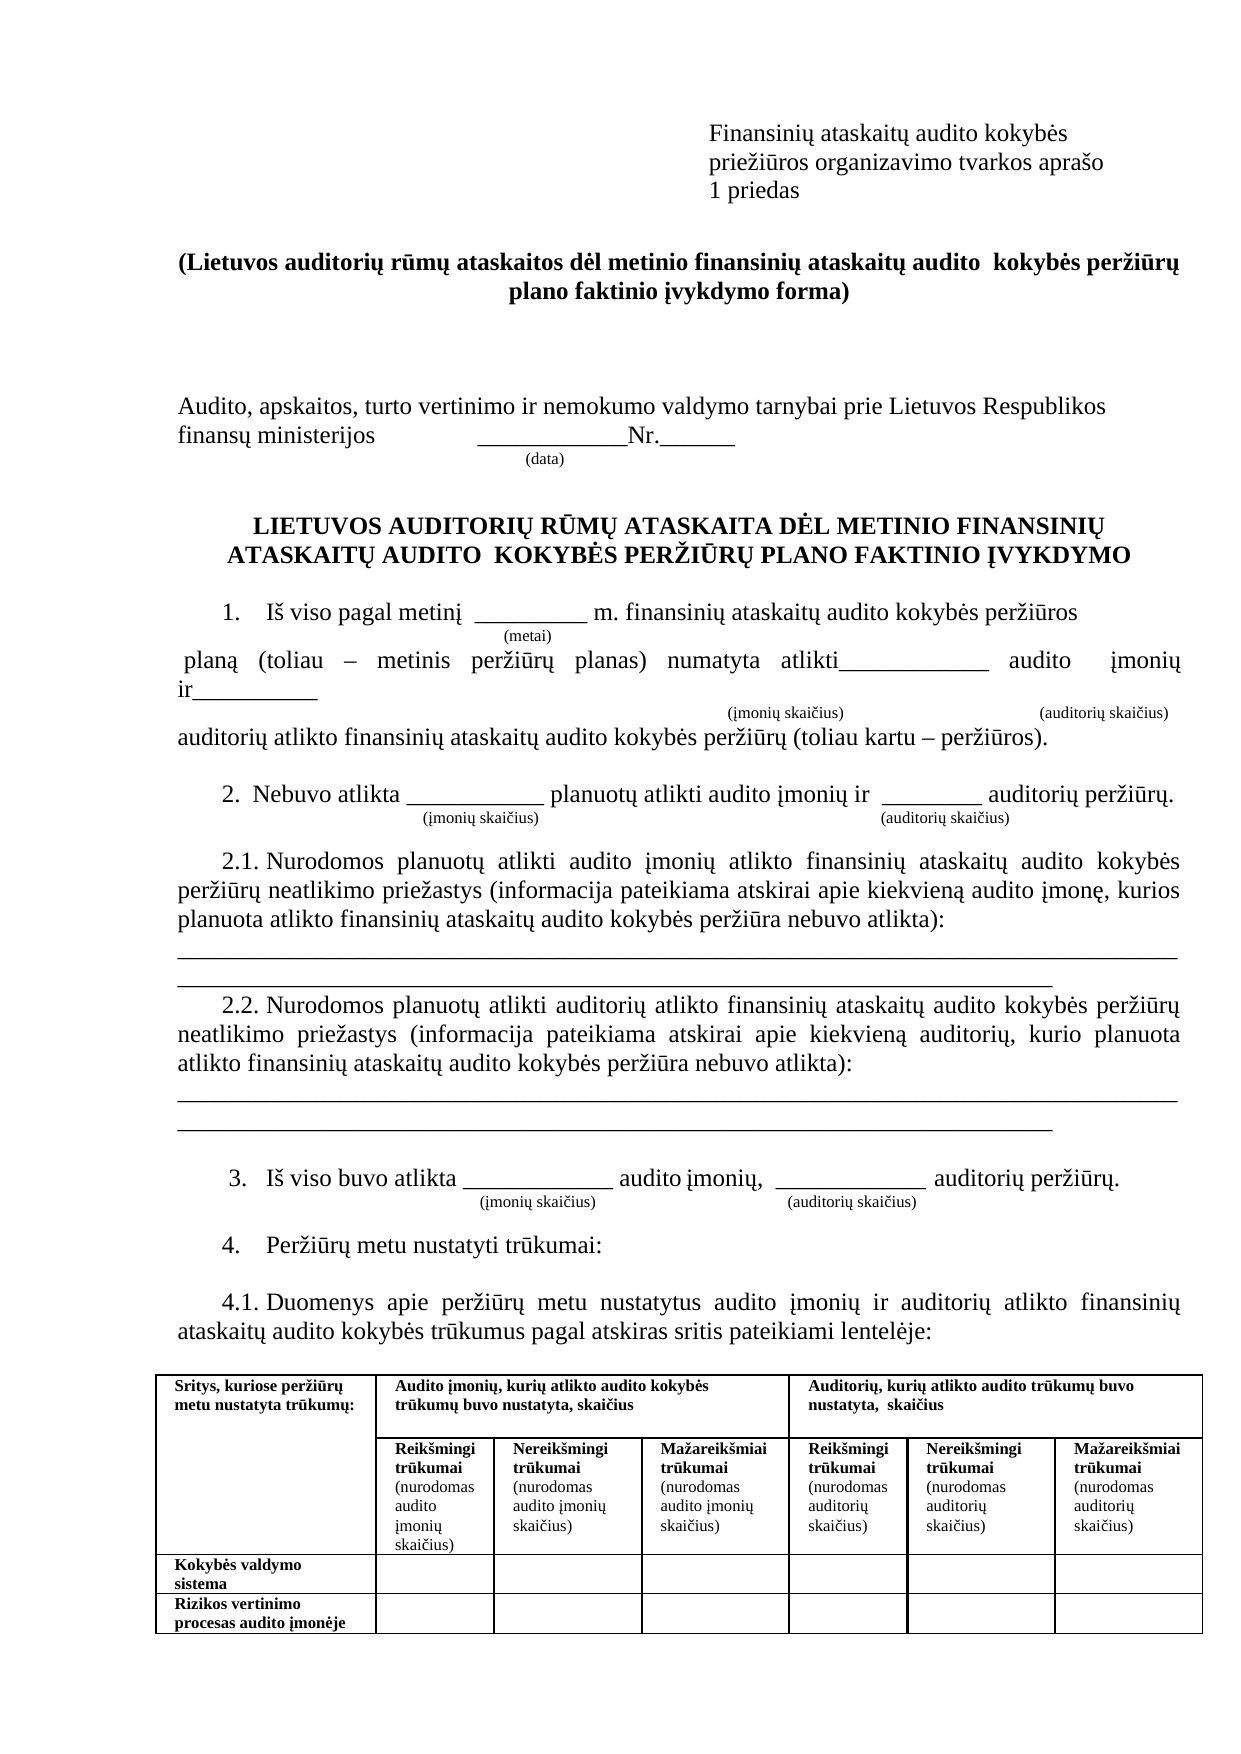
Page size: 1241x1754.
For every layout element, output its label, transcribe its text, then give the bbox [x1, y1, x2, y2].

text (data) [525, 449, 1181, 468]
table_header Sritys, kuriose peržiūrų metu nustatyta trūkumų: [157, 1376, 375, 1554]
table_cell Mažareikšmiai trūkumai (nurodomas audito įmonių skaičius) [643, 1439, 788, 1554]
table_cell [1056, 1594, 1202, 1632]
table_header Audito įmonių, kurių atlikto audito kokybės trūkumų buvo nustatyta, skaičius [377, 1376, 788, 1437]
text ______________________________________________________________________________________________________________________________________________________ [177, 1076, 1181, 1134]
table_cell [909, 1594, 1054, 1632]
table_cell [495, 1594, 641, 1632]
text priežiūros organizavimo tvarkos aprašo [177, 147, 1181, 176]
table_cell Nereikšmingi trūkumai (nurodomas audito įmonių skaičius) [495, 1439, 641, 1554]
text 1 priedas [177, 176, 1181, 204]
table_cell [495, 1555, 641, 1593]
table_cell [377, 1594, 493, 1632]
text Audito, apskaitos, turto vertinimo ir nemokumo valdymo tarnybai prie Lietuvos Respublikos [177, 391, 1181, 420]
text finansų ministerijos ____________Nr.______ [177, 420, 1181, 449]
text 4.1. Duomenys apie peržiūrų metu nustatytus audito įmonių ir auditorių atlikto finansinių ataskaitų audito kokybės trūkumus pagal atskiras sritis pateikiami lentelėje: [177, 1287, 1181, 1345]
table_cell [1056, 1555, 1202, 1593]
text ______________________________________________________________________________________________________________________________________________________ [177, 933, 1181, 990]
text 4. Peržiūrų metu nustatyti trūkumai: [177, 1230, 1181, 1258]
text 2.1. Nurodomos planuotų atlikti audito įmonių atlikto finansinių ataskaitų audito kokybės peržiūrų neatlikimo priežastys (informacija pateikiama atskirai apie kiekvieną audito įmonę, kurios planuota atlikto finansinių ataskaitų audito kokybės peržiūra nebuvo atlikta): [177, 846, 1181, 933]
table_cell [377, 1555, 493, 1593]
table_header Auditorių, kurių atlikto audito trūkumų buvo nustatyta, skaičius [790, 1376, 1202, 1437]
table_cell Reikšmingi trūkumai (nurodomas audito įmonių skaičius) [377, 1439, 493, 1554]
table_cell [909, 1555, 1054, 1593]
text Lietuvos auditorių rūmų ataskaita dėl metinio finansinių ataskaitų AUDITO KOKYBĖS peržiūrų plano faktinio įvykdymo [177, 511, 1181, 568]
text 3. Iš viso buvo atlikta ____________ audito įmonių, ____________ auditorių peržiūrų. [228, 1163, 1181, 1191]
table_cell [643, 1555, 788, 1593]
table_cell Kokybės valdymo sistema [157, 1555, 375, 1593]
table_cell [790, 1555, 906, 1593]
table_cell [790, 1594, 906, 1632]
text 2. Nebuvo atlikta ___________ planuotų atlikti audito įmonių ir ________ auditorių peržiūrų. [177, 779, 1181, 808]
text (įmonių skaičius) (auditorių skaičius) [377, 1191, 1181, 1211]
table_cell Reikšmingi trūkumai (nurodomas auditorių skaičius) [790, 1439, 906, 1554]
table_cell Rizikos vertinimo procesas audito įmonėje [157, 1594, 375, 1632]
text (įmonių skaičius) (auditorių skaičius) [177, 808, 1181, 827]
table_cell Nereikšmingi trūkumai (nurodomas auditorių skaičius) [909, 1439, 1054, 1554]
text auditorių atlikto finansinių ataskaitų audito kokybės peržiūrų (toliau kartu – peržiūros). [177, 722, 1181, 751]
text Finansinių ataskaitų audito kokybės [177, 118, 1181, 147]
table_cell [643, 1594, 788, 1632]
table_cell Mažareikšmiai trūkumai (nurodomas auditorių skaičius) [1056, 1439, 1202, 1554]
text (įmonių skaičius) (auditorių skaičius) [177, 703, 1181, 722]
text (metai) [290, 626, 1181, 645]
text 2.2. Nurodomos planuotų atlikti auditorių atlikto finansinių ataskaitų audito kokybės peržiūrų neatlikimo priežastys (informacija pateikiama atskirai apie kiekvieną auditorių, kurio planuota atlikto finansinių ataskaitų audito kokybės peržiūra nebuvo atlikta): [177, 990, 1181, 1076]
text 1. Iš viso pagal metinį _________ m. finansinių ataskaitų audito kokybės peržiūros [222, 597, 1181, 626]
text planą (toliau – metinis peržiūrų planas) numatyta atlikti____________ audito įmonių ir__________ [177, 645, 1181, 703]
text (Lietuvos auditorių rūmų ataskaitos dėl metinio finansinių ataskaitų audito kokybės peržiūrų plano faktinio įvykdymo forma) [177, 247, 1181, 305]
